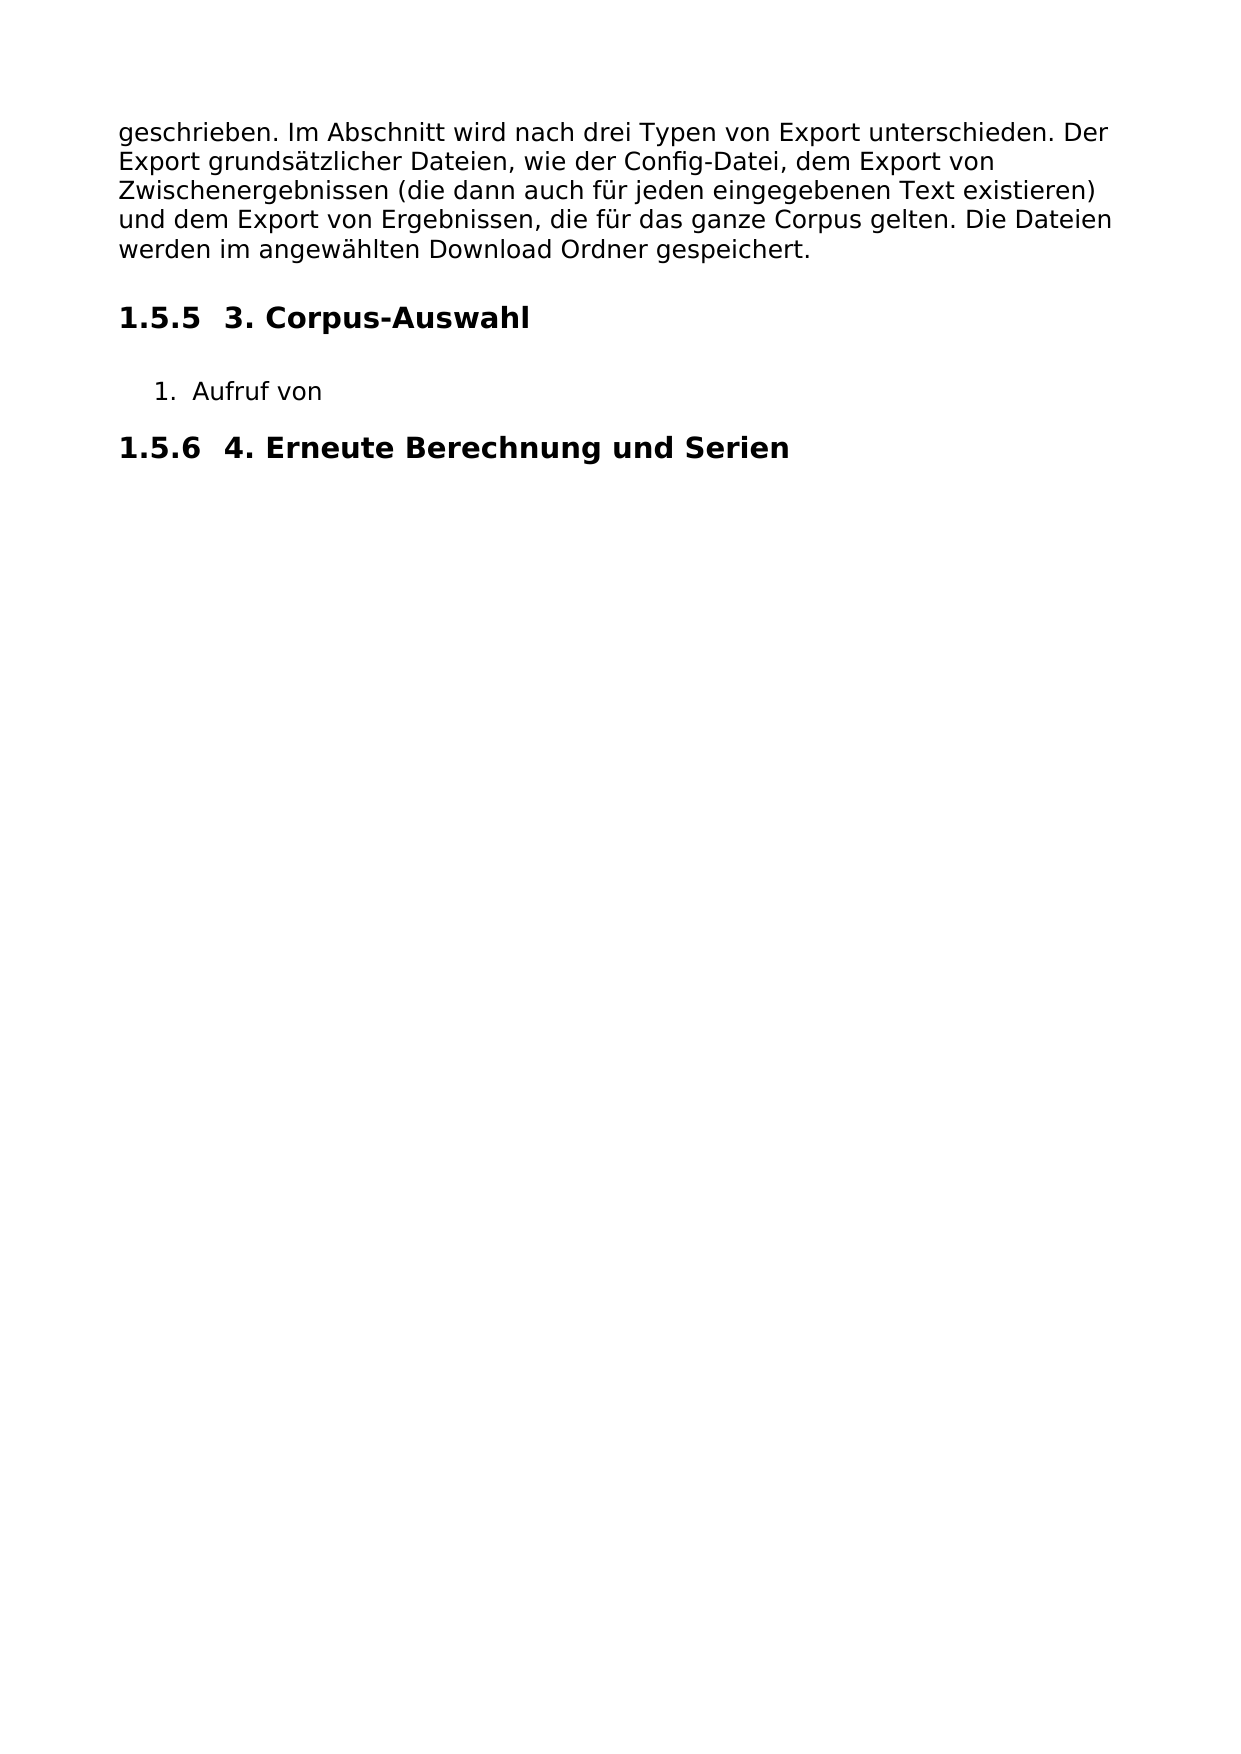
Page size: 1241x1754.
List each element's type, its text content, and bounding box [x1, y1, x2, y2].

text geschrieben. Im Abschnitt wird nach drei Typen von Export unterschieden. Der Export grundsätzlicher Dateien, wie der Config-Datei, dem Export von Zwischenergebnissen (die dann auch für jeden eingegebenen Text existieren) und dem Export von Ergebnissen, die für das ganze Corpus gelten. Die Dateien werden im angewählten Download Ordner gespeichert. [118, 118, 1122, 264]
subtitle 4. Erneute Berechnung und Serien [118, 432, 1122, 466]
subtitle 3. Corpus-Auswahl [118, 301, 1122, 335]
list Aufruf von [177, 377, 1122, 407]
